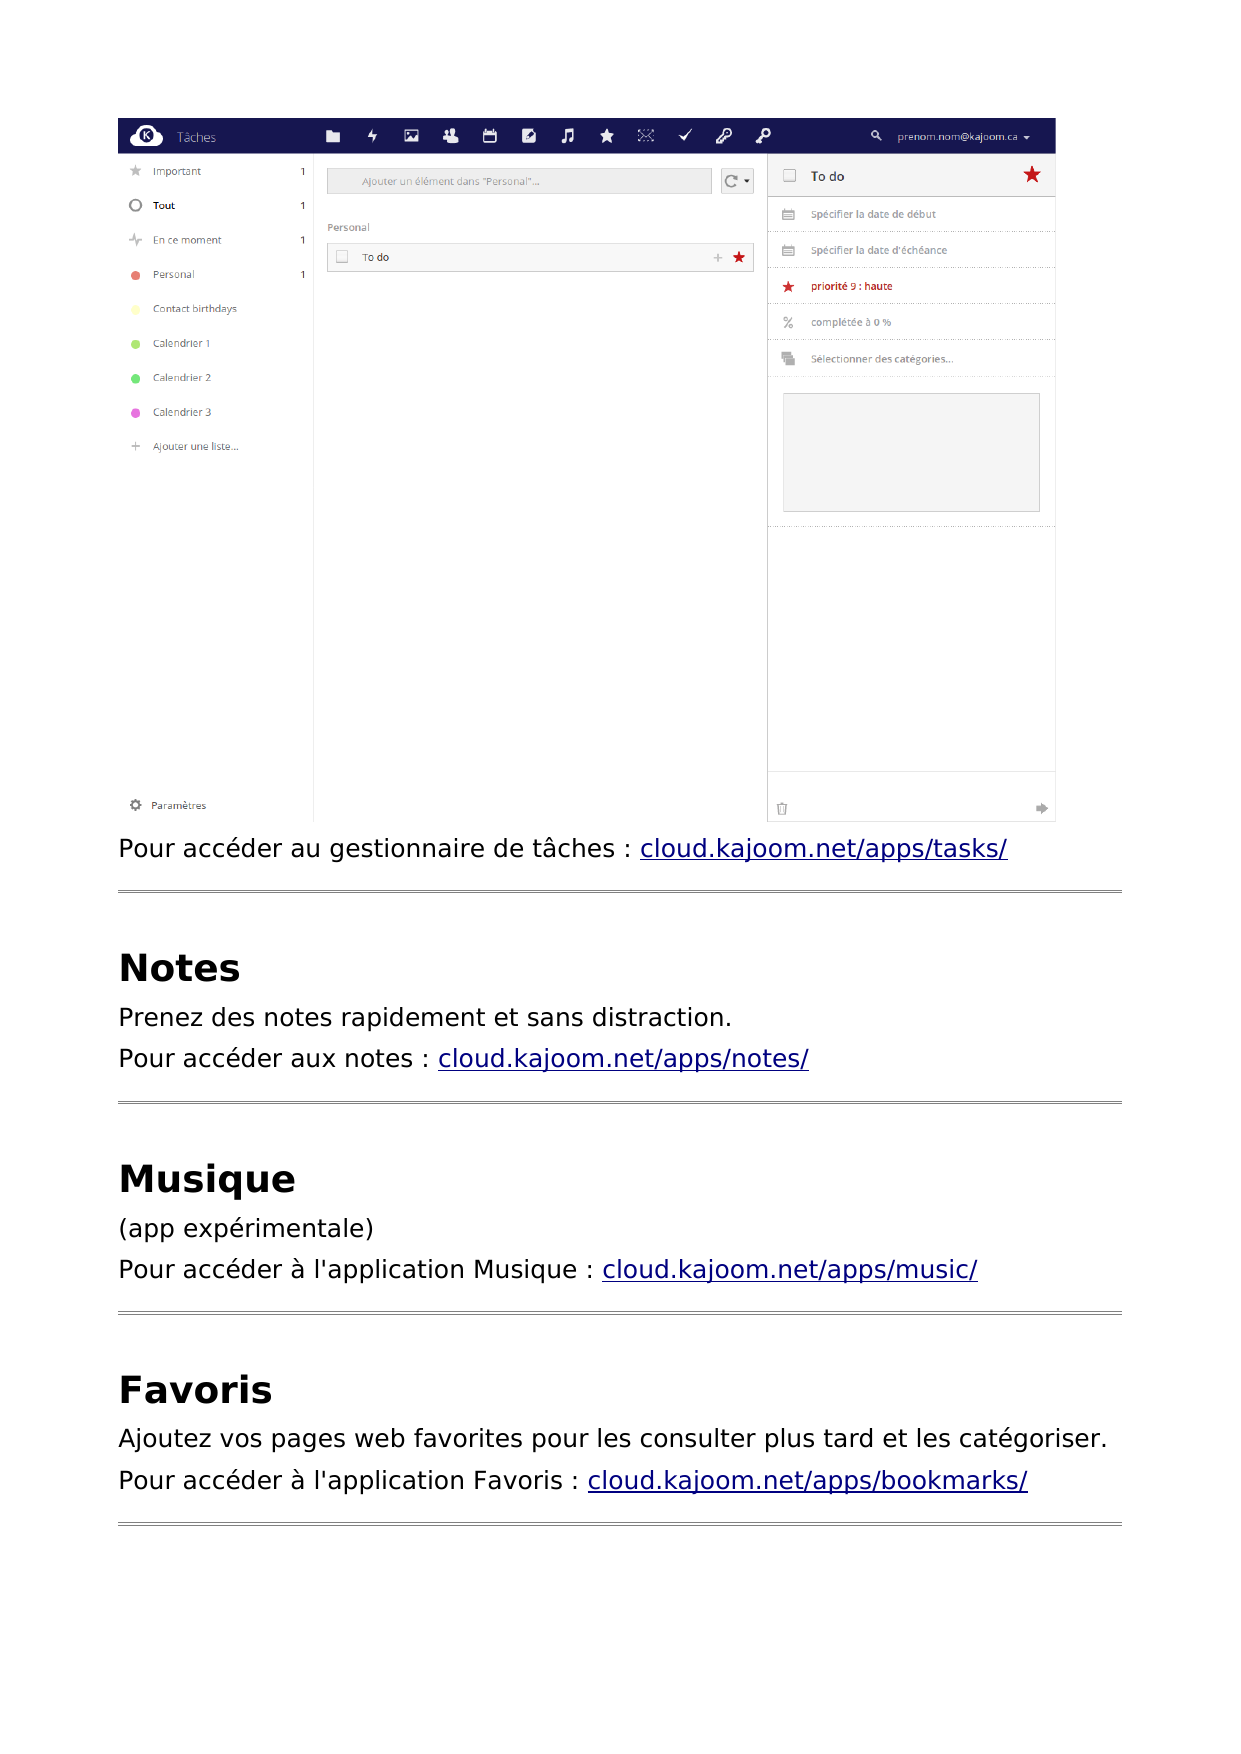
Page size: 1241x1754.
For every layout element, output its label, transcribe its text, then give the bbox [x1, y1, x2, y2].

subtitle Musique [118, 1158, 1122, 1201]
text (app expérimentale) [118, 1214, 1122, 1243]
picture [118, 118, 1056, 822]
subtitle Notes [118, 947, 1122, 990]
text Pour accéder à l'application Favoris : cloud.kajoom.net/apps/bookmarks/ [118, 1466, 1122, 1495]
text Pour accéder aux notes : cloud.kajoom.net/apps/notes/ [118, 1044, 1122, 1074]
text Ajoutez vos pages web favorites pour les consulter plus tard et les catégoriser. [118, 1424, 1122, 1454]
text Prenez des notes rapidement et sans distraction. [118, 1003, 1122, 1032]
text Pour accéder au gestionnaire de tâches : cloud.kajoom.net/apps/tasks/ [118, 834, 1122, 863]
subtitle Favoris [118, 1368, 1122, 1412]
text Pour accéder à l'application Musique : cloud.kajoom.net/apps/music/ [118, 1255, 1122, 1284]
